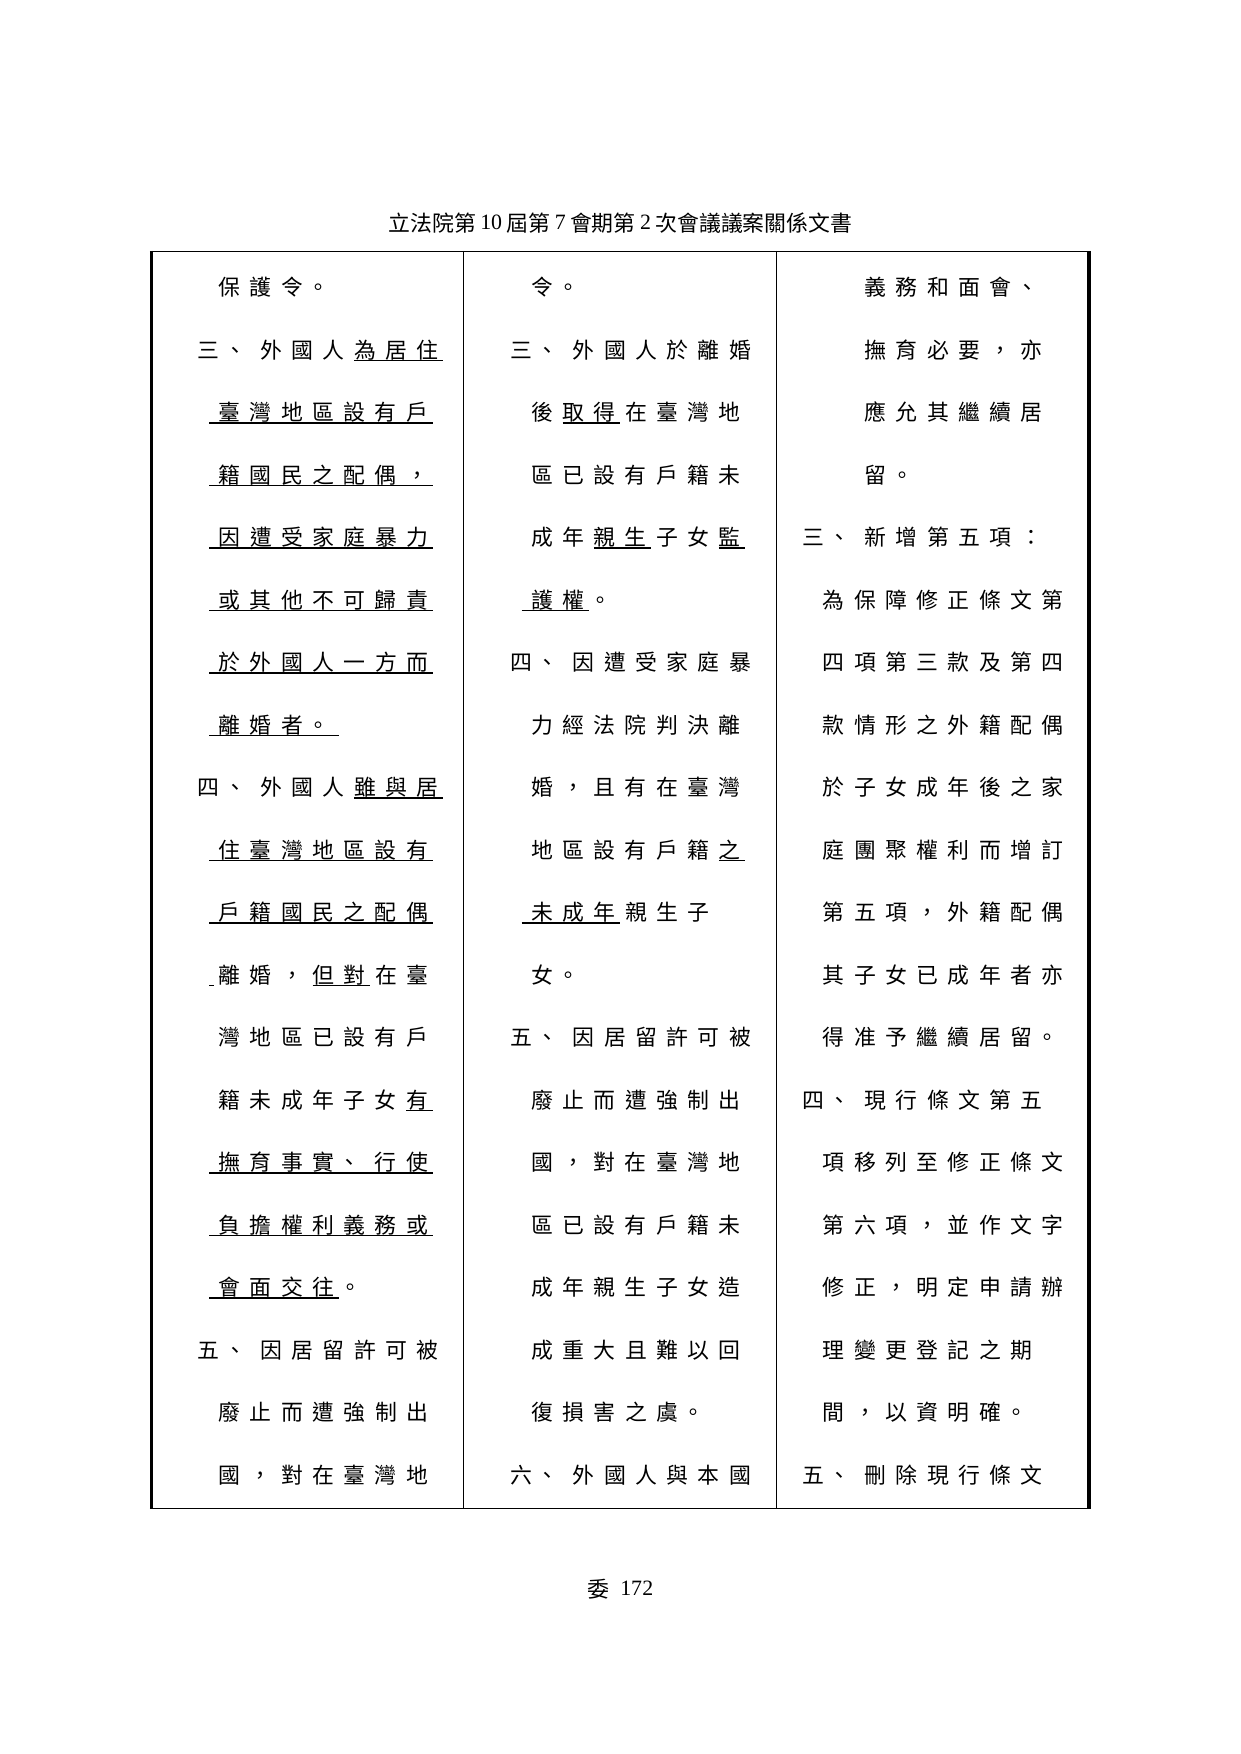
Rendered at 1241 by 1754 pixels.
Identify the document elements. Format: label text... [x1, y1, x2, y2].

table_cell 令。 三、外國人於離婚後取得在臺灣地區已設有戶籍未成年親生子女監護權。 四、因遭受家庭暴力經法院判決離婚，且有在臺灣地區設有戶籍之未成年親生子女。 五、因居留許可被廢止而遭強制出國，對在臺灣地區已設有戶籍未成年親生子女造成重大且難以回復損害之虞。 六、外國人與本國 [464, 252, 776, 1508]
table_cell 保護令。 三、外國人為居住臺灣地區設有戶籍國民之配偶，因遭受家庭暴力或其他不可歸責於外國人一方而離婚者。 四、外國人雖與居住臺灣地區設有戶籍國民之配偶離婚，但對在臺灣地區已設有戶籍未成年子女有撫育事實、行使負擔權利義務或會面交往。 五、因居留許可被廢止而遭強制出國，對在臺灣地 [153, 252, 463, 1508]
table_cell 義務和面會、撫育必要，亦應允其繼續居留。 三、新增第五項：為保障修正條文第四項第三款及第四款情形之外籍配偶於子女成年後之家庭團聚權利而增訂第五項，外籍配偶其子女已成年者亦得准予繼續居留。 四、現行條文第五項移列至修正條文第六項，並作文字修正，明定申請辦理變更登記之期間，以資明確。 五、刪除現行條文 [777, 252, 1087, 1508]
